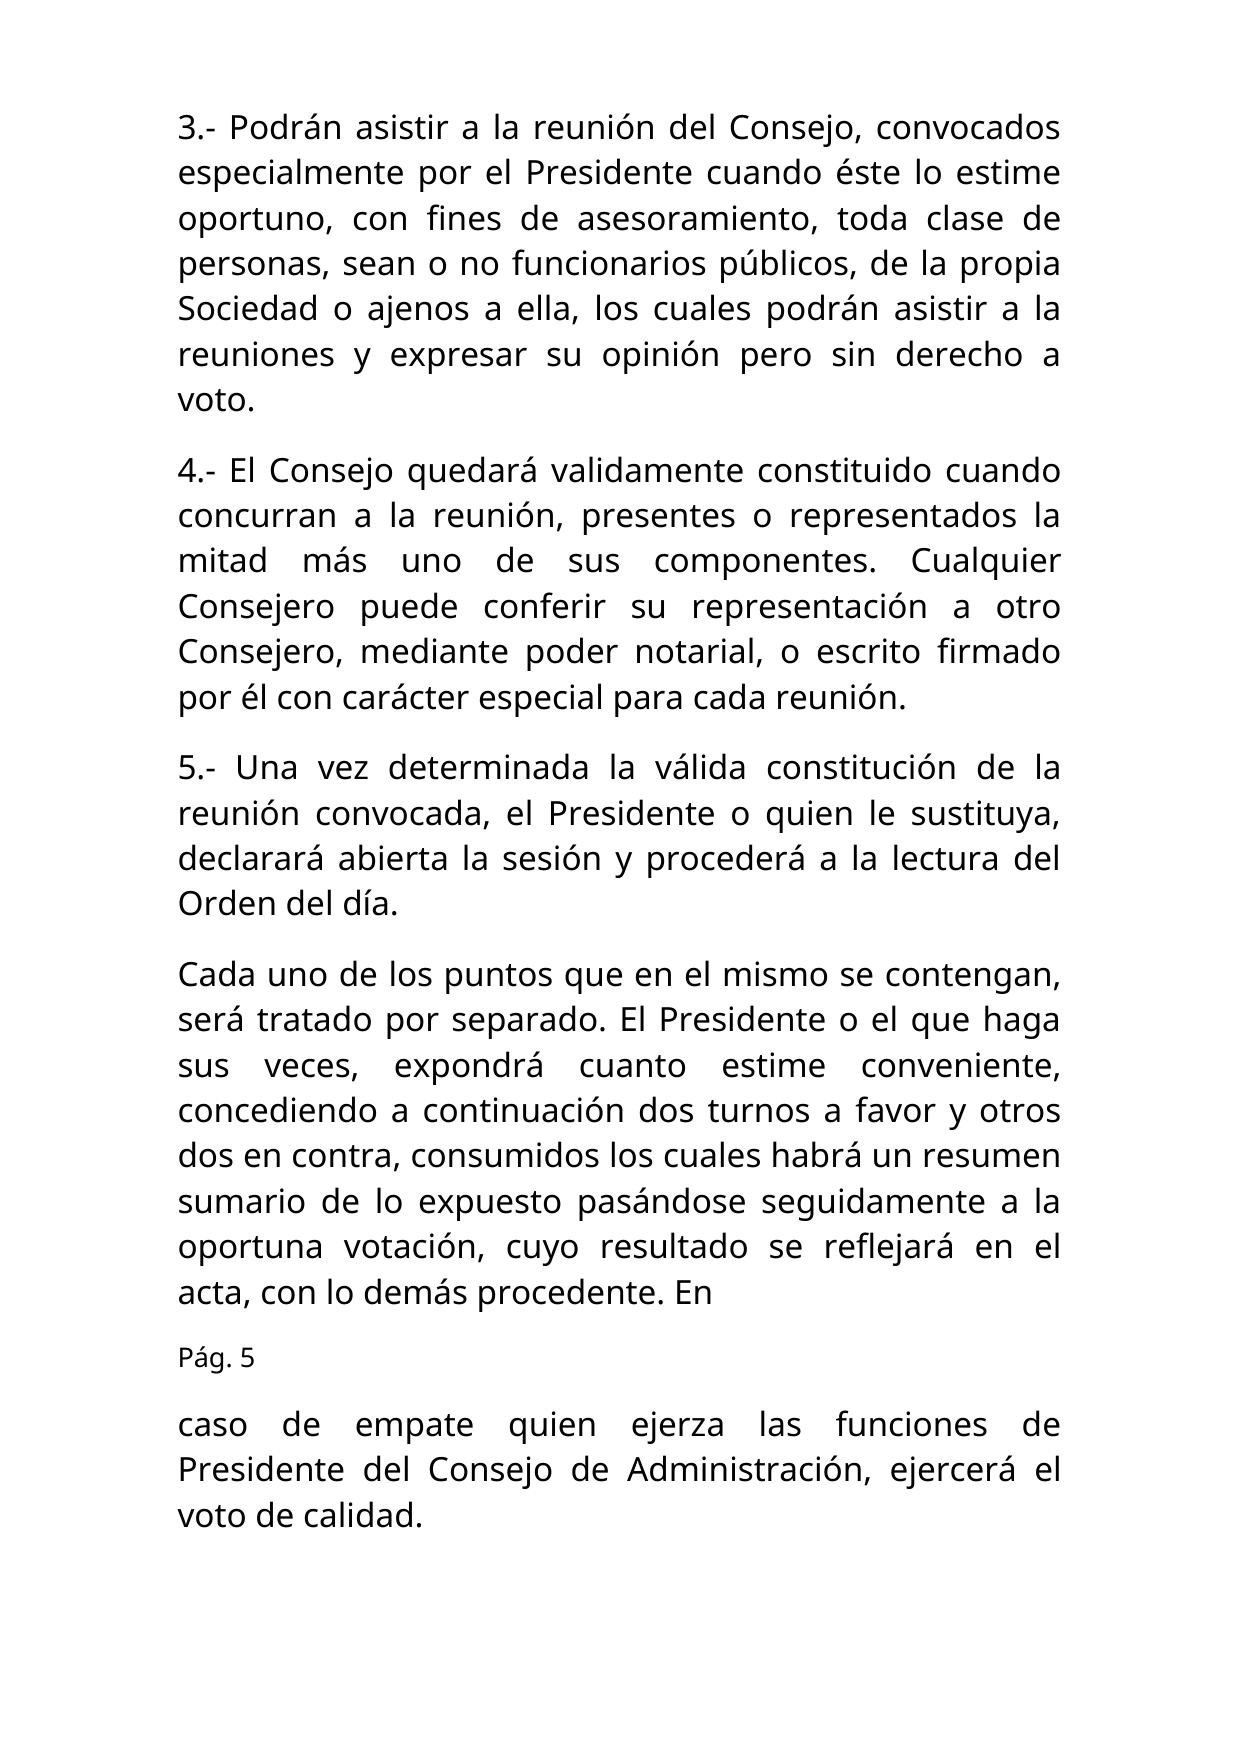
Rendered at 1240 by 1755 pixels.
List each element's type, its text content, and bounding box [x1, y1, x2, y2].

text Cada uno de los puntos que en el mismo se contengan, será tratado por separado. El Presidente o el que haga sus veces, expondrá cuanto estime conveniente, concediendo a continuación dos turnos a favor y otros dos en contra, consumidos los cuales habrá un resumen sumario de lo expuesto pasándose seguidamente a la oportuna votación, cuyo resultado se reflejará en el acta, con lo demás procedente. En [177, 951, 1062, 1314]
text Pág. 5 [177, 1339, 1062, 1376]
text 3.- Podrán asistir a la reunión del Consejo, convocados especialmente por el Presidente cuando éste lo estime oportuno, con fines de asesoramiento, toda clase de personas, sean o no funcionarios públicos, de la propia Sociedad o ajenos a ella, los cuales podrán asistir a la reuniones y expresar su opinión pero sin derecho a voto. [177, 103, 1062, 421]
text 5.- Una vez determinada la válida constitución de la reunión convocada, el Presidente o quien le sustituya, declarará abierta la sesión y procederá a la lectura del Orden del día. [177, 744, 1062, 926]
text caso de empate quien ejerza las funciones de Presidente del Consejo de Administración, ejercerá el voto de calidad. [177, 1401, 1062, 1537]
text 4.- El Consejo quedará validamente constituido cuando concurran a la reunión, presentes o representados la mitad más uno de sus componentes. Cualquier Consejero puede conferir su representación a otro Consejero, mediante poder notarial, o escrito firmado por él con carácter especial para cada reunión. [177, 446, 1062, 719]
